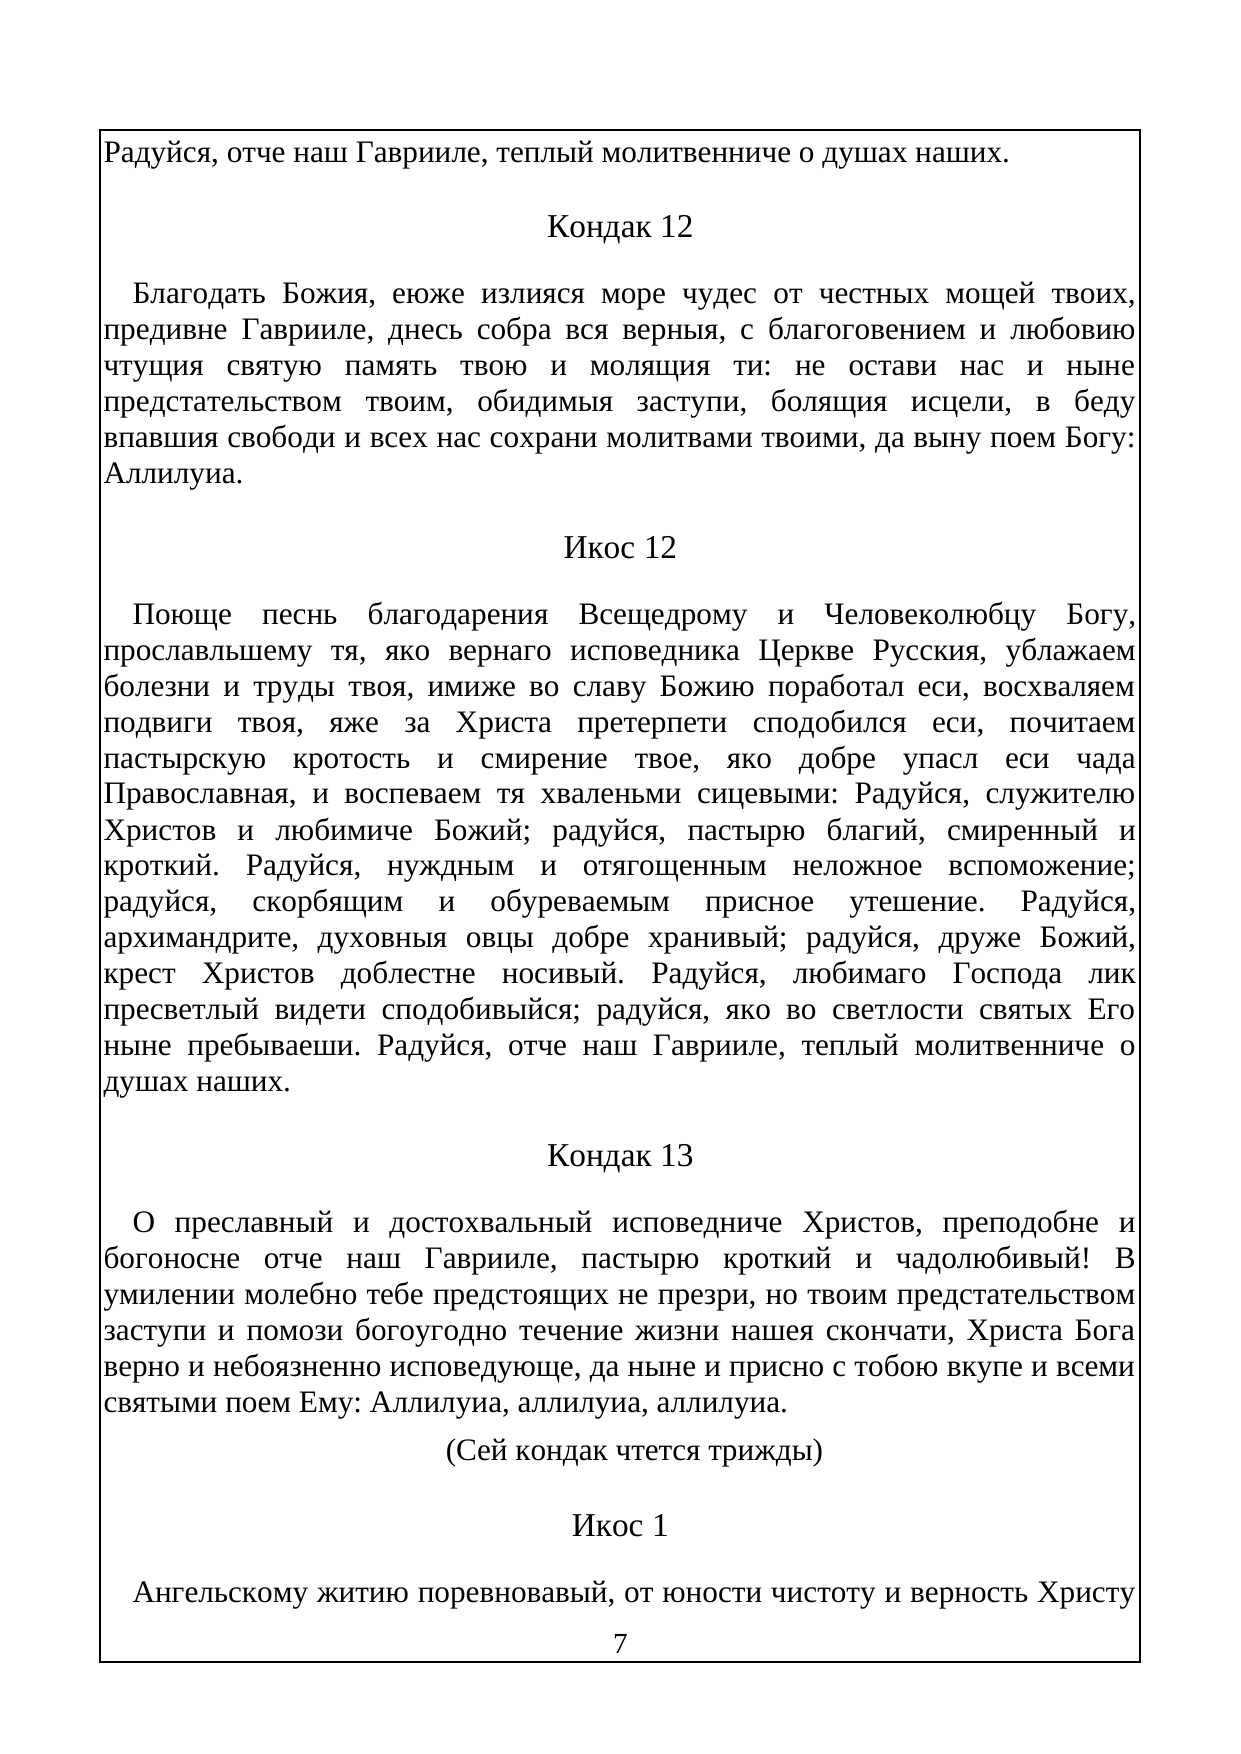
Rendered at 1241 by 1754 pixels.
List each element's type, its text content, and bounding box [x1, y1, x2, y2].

text Поюще песнь благодарения Всещедрому и Человеколюбцу Богу, прославльшему тя, яко вернаго исповедника Церкве Русския, ублажаем болезни и труды твоя, имиже во славу Божию поработал еси, восхваляем подвиги твоя, яже за Христа претерпети сподобился еси, почитаем пастырскую кротость и смирение твое, яко добре упасл еси чада Православная, и воспеваем тя хваленьми сицевыми: Радуйся, служителю Христов и любимиче Божий; радуйся, пастырю благий, смиренный и кроткий. Радуйся, нуждным и отягощенным неложное вспоможение; радуйся, скорбящим и обуреваемым присное утешение. Радуйся, архимандрите, духовныя овцы добре хранивый; радуйся, друже Божий, крест Христов доблестне носивый. Радуйся, любимаго Господа лик пресветлый видети сподобивыйся; радуйся, яко во светлости святых Его ныне пребываеши. Радуйся, отче наш Гаврииле, теплый молитвенниче о душах наших. [103, 595, 1137, 1098]
text Ангельскому житию поревновавый, от юности чистоту и верность Христу [103, 1573, 1137, 1609]
text (Сей кондак чтется трижды) [103, 1432, 1137, 1468]
subtitle Кондак 12 [103, 206, 1137, 245]
text Радуйся, отче наш Гаврииле, теплый молитвенниче о душах наших. [103, 133, 1137, 169]
subtitle Икос 1 [103, 1505, 1137, 1543]
text О преславный и достохвальный исповедниче Христов, преподобне и богоносне отче наш Гаврииле, пастырю кроткий и чадолюбивый! В умилении молебно тебе предстоящих не презри, но твоим предстательством заступи и помози богоугодно течение жизни нашея скончати, Христа Бога верно и небоязненно исповедующе, да ныне и присно с тобою вкупе и всеми святыми поем Ему: Аллилуиа, аллилуиа, аллилуиа. [103, 1203, 1137, 1419]
subtitle Кондак 13 [103, 1136, 1137, 1174]
text Благодать Божия, еюже излияся море чудес от честных мощей твоих, предивне Гаврииле, днесь собра вся верныя, с благоговением и любовию чтущия святую память твою и молящия ти: не остави нас и ныне предстательством твоим, обидимыя заступи, болящия исцели, в беду впавшия свободи и всех нас сохрани молитвами твоими, да выну поем Богу: Аллилуиа. [103, 274, 1137, 490]
subtitle Икос 12 [103, 527, 1137, 566]
